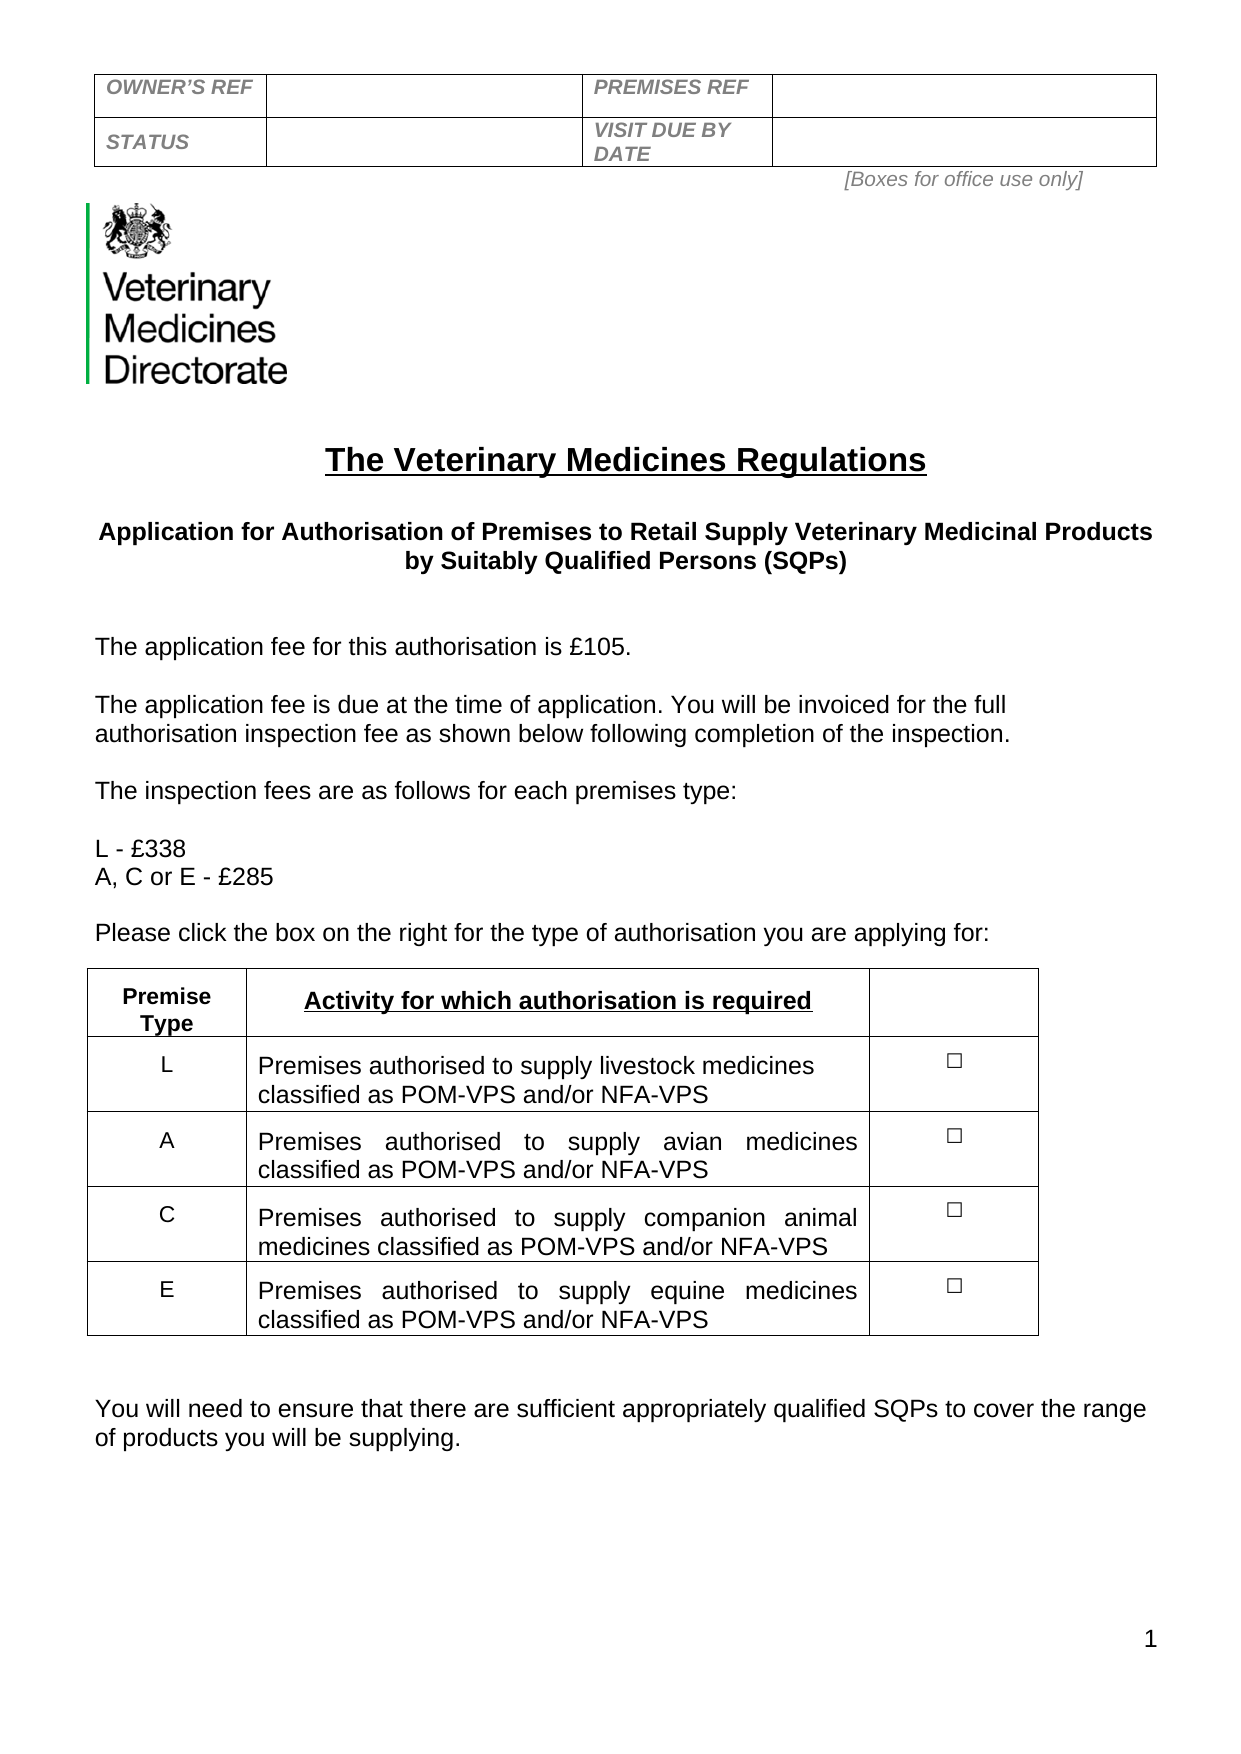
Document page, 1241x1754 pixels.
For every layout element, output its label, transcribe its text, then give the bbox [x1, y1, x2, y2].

text The application fee is due at the time of application. You will be invoiced for the full authorisation inspection fee as shown below following completion of the inspection. [94, 690, 1157, 747]
text L - £338 [94, 834, 1157, 862]
text [Boxes for office use only] [844, 167, 1157, 191]
table_cell STATUS [95, 118, 266, 166]
table_cell Premises authorised to supply avian medicines classified as POM-VPS and/or NFA-VPS [247, 1112, 869, 1186]
table_cell L [88, 1037, 246, 1111]
table_cell C [88, 1187, 246, 1261]
text The inspection fees are as follows for each premises type: [94, 776, 1157, 805]
table_cell A [88, 1112, 246, 1186]
table_cell E [88, 1262, 246, 1335]
table_cell VISIT DUE BY DATE [583, 118, 772, 166]
title The Veterinary Medicines Regulations [94, 441, 1157, 479]
text A, C or E - £285 [94, 862, 1157, 891]
table_header [267, 75, 582, 117]
text You will need to ensure that there are sufficient appropriately qualified SQPs to cover the range of products you will be supplying. [94, 1394, 1157, 1451]
table_cell ☐ [870, 1262, 1038, 1335]
table_cell ☐ [870, 1112, 1038, 1186]
table_header Activity for which authorisation is required [247, 969, 869, 1036]
title Application for Authorisation of Premises to Retail Supply Veterinary Medicinal Products by Suitably Qualified Persons (SQPs) [94, 517, 1157, 575]
table_header [870, 969, 1038, 1036]
table_cell Premises authorised to supply equine medicines classified as POM-VPS and/or NFA-VPS [247, 1262, 869, 1335]
table_header OWNER’S REF [95, 75, 266, 117]
table_cell ☐ [870, 1037, 1038, 1111]
text Please click the box on the right for the type of authorisation you are applying for: [94, 917, 1157, 946]
table_cell ☐ [870, 1187, 1038, 1261]
text The application fee for this authorisation is £105. [94, 632, 1157, 661]
table_cell Premises authorised to supply livestock medicines classified as POM-VPS and/or NFA-VPS [247, 1037, 869, 1111]
table_cell Premises authorised to supply companion animal medicines classified as POM-VPS and/or NFA-VPS [247, 1187, 869, 1261]
table_cell [267, 118, 582, 166]
table_cell [773, 118, 1156, 166]
table_header [773, 75, 1156, 117]
table_header PREMISES REF [583, 75, 772, 117]
table_header Premise Type [88, 969, 246, 1036]
